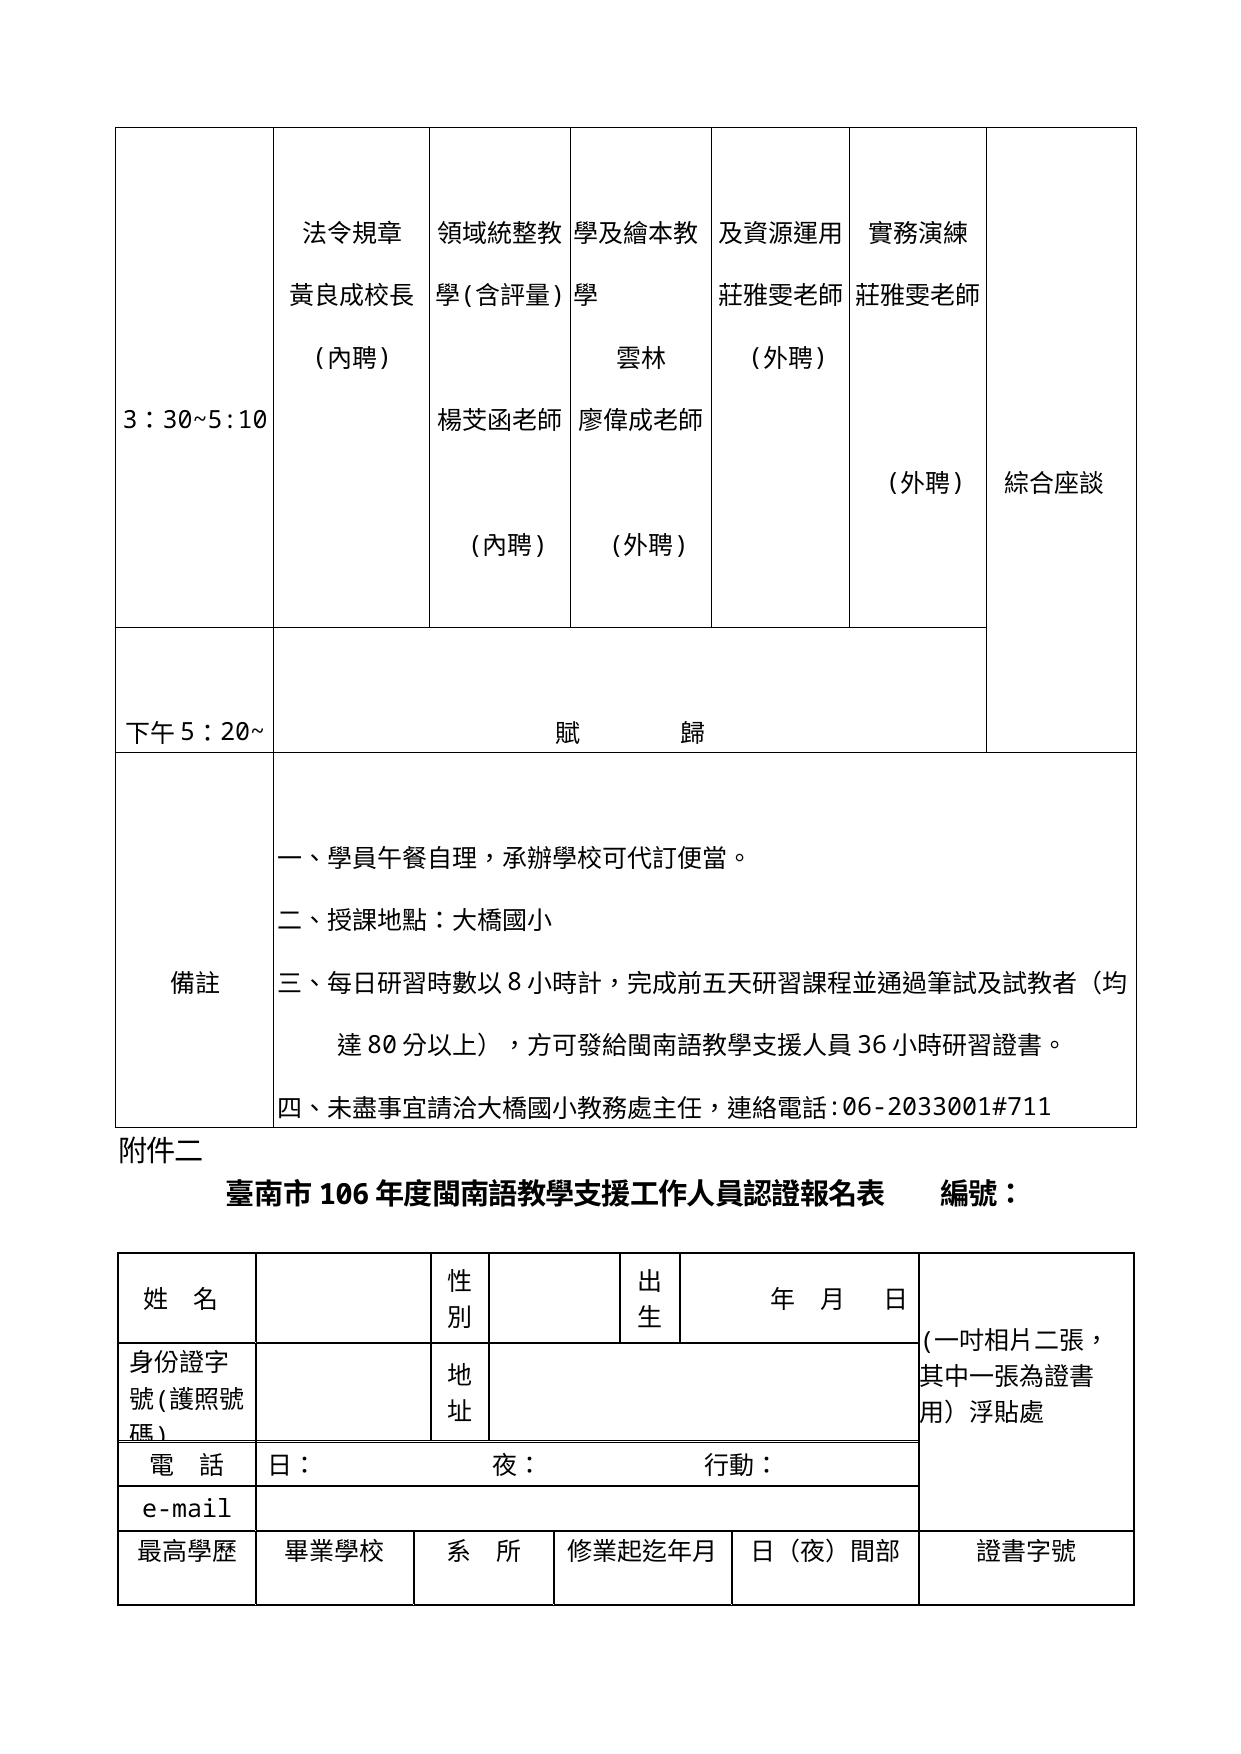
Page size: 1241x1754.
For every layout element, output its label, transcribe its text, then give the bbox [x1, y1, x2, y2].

table_header 年 月 日 [681, 1254, 918, 1341]
table_header 性別 [432, 1254, 488, 1341]
text 附件二 [118, 1128, 1134, 1170]
table_cell 賦 歸 [274, 628, 986, 752]
table_header [257, 1254, 430, 1341]
table_cell e-mail [119, 1487, 255, 1529]
table_cell 領域統整教學(含評量) 楊芠函老師 (內聘) [430, 128, 570, 627]
table_cell 一、學員午餐自理，承辦學校可代訂便當。 二、授課地點：大橋國小 三、每日研習時數以8小時計，完成前五天研習課程並通過筆試及試教者（均 達80分以上），方可發給閩南語教學支援人員36小時研習證書。 四、未盡事宜請洽大橋國小教務處主任，連絡電話:06-2033001#711 [274, 753, 1136, 1127]
table_cell 實務演練 莊雅雯老師 (外聘) [850, 128, 986, 627]
table_header [490, 1254, 619, 1341]
table_cell [257, 1487, 918, 1529]
table_cell 及資源運用 莊雅雯老師 (外聘) [712, 128, 849, 627]
table_cell 日（夜）間部 [733, 1532, 918, 1603]
table_cell 電 話 [119, 1443, 255, 1485]
table_cell [490, 1344, 918, 1440]
table_cell 修業起迄年月 [555, 1532, 731, 1603]
table_cell 下午5：20~ [116, 628, 273, 752]
table_cell 日： 夜： 行動： [257, 1443, 918, 1485]
table_cell [257, 1344, 430, 1440]
table_cell 系 所 [415, 1532, 553, 1603]
table_cell 地址 [432, 1344, 488, 1440]
table_header (一吋相片二張，其中一張為證書用）浮貼處 [920, 1254, 1133, 1529]
table_header 出生 [621, 1254, 679, 1341]
text 臺南市106年度閩南語教學支援工作人員認證報名表 編號： [118, 1170, 1134, 1213]
table_cell 證書字號 [920, 1532, 1133, 1603]
table_cell 綜合座談 [987, 128, 1136, 752]
table_cell 法令規章 黃良成校長(內聘) [274, 128, 429, 627]
table_cell 身份證字號(護照號碼) [119, 1344, 255, 1440]
table_cell 最高學歷 [119, 1532, 255, 1603]
table_cell 學及繪本教學 雲林 廖偉成老師 (外聘) [571, 128, 711, 627]
table_cell 備註 [116, 753, 273, 1127]
table_cell 3：30~5:10 [116, 128, 273, 627]
table_cell 畢業學校 [257, 1532, 413, 1603]
table_header 姓 名 [119, 1254, 255, 1341]
